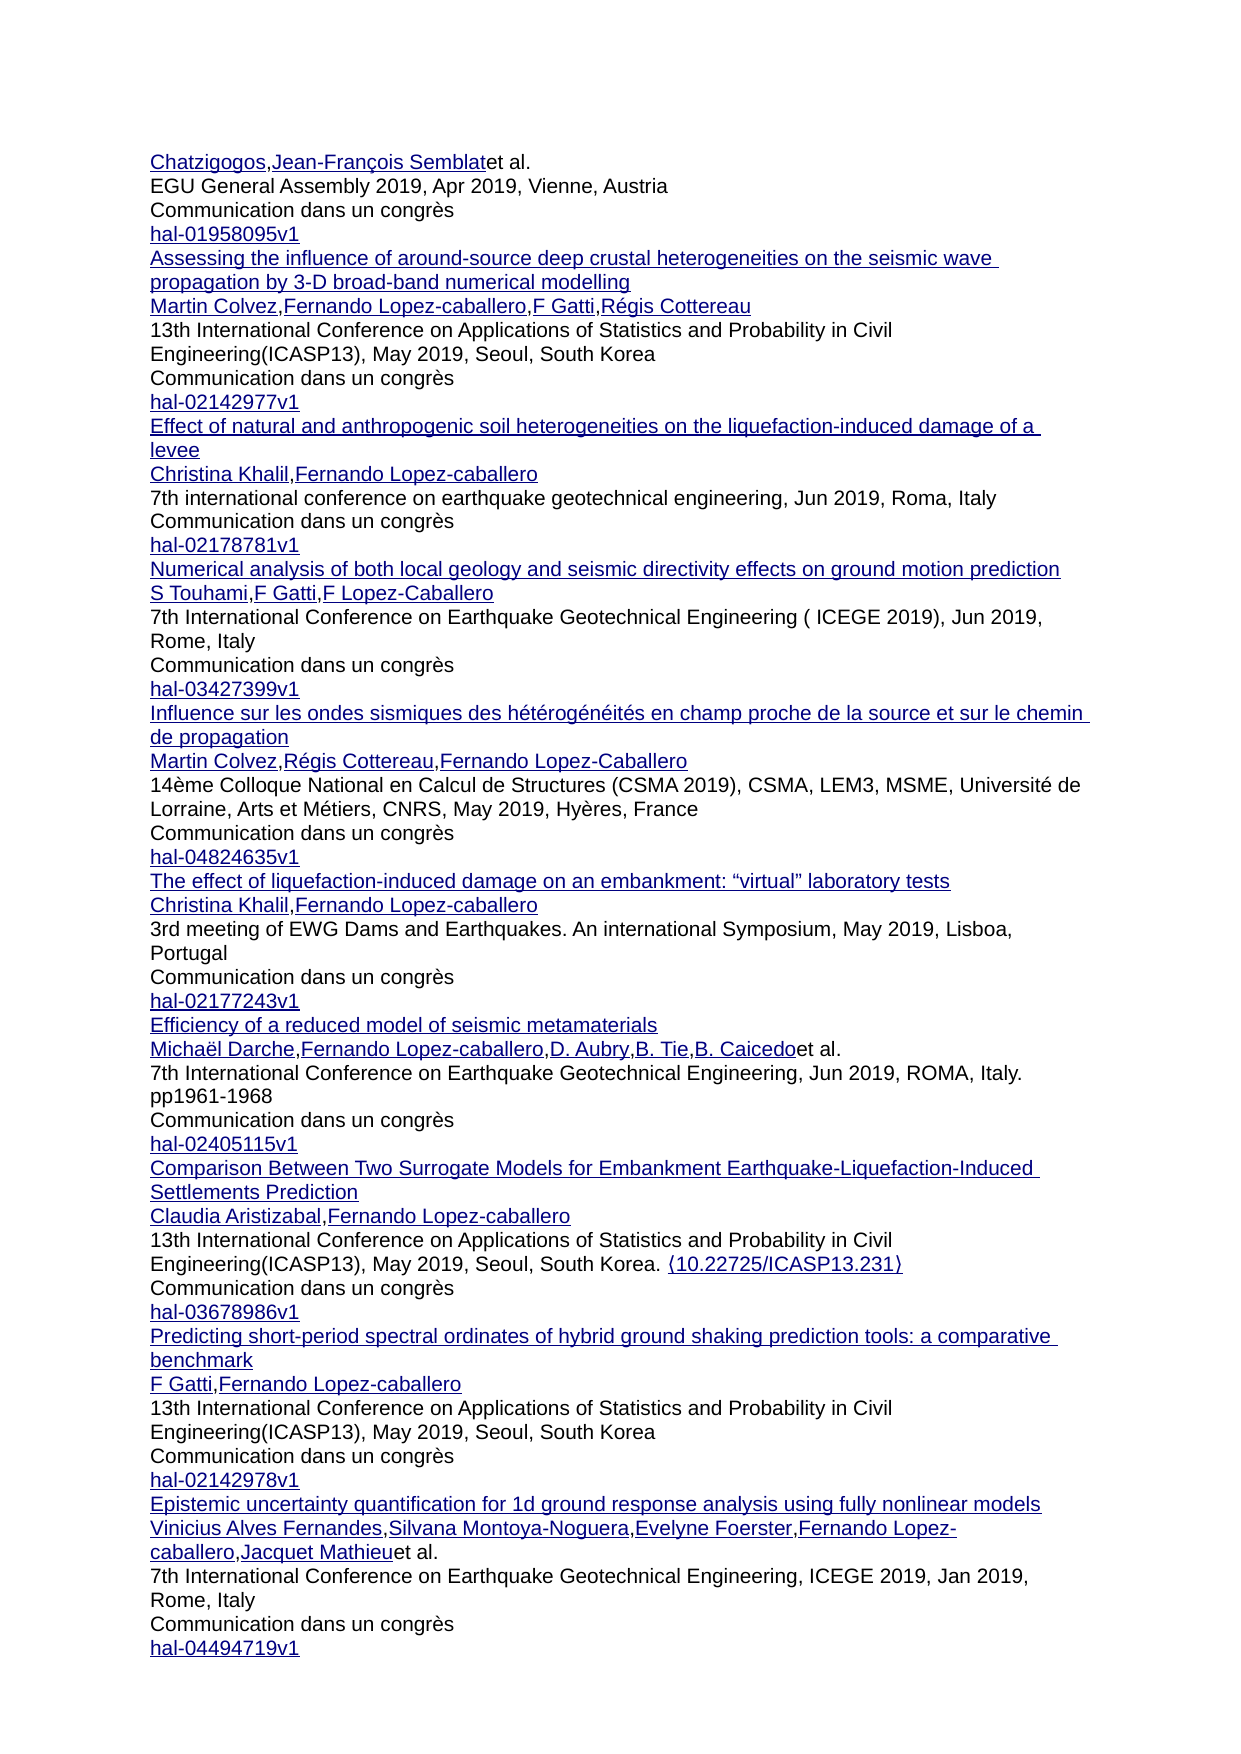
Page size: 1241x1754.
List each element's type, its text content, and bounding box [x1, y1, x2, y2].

table_cell Chatzigogos,Jean-François Semblatet al. EGU General Assembly 2019, Apr 2019, Vienne, Austria Communication dans un congrès hal-01958095v1 [150, 150, 1090, 246]
table_cell Assessing the influence of around-source deep crustal heterogeneities on the seismic wave propagation by 3-D broad-band numerical modelling Martin Colvez,Fernando Lopez‐caballero,F Gatti,Régis Cottereau 13th International Conference on Applications of Statistics and Probability in Civil Engineering(ICASP13), May 2019, Seoul, South Korea Communication dans un congrès hal-02142977v1 [150, 246, 1090, 413]
table_cell de propagation Martin Colvez,Régis Cottereau,Fernando Lopez-Caballero 14ème Colloque National en Calcul de Structures (CSMA 2019), CSMA, LEM3, MSME, Université de Lorraine, Arts et Métiers, CNRS, May 2019, Hyères, France Communication dans un congrès hal-04824635v1 [150, 723, 1090, 869]
table_cell Effect of natural and anthropogenic soil heterogeneities on the liquefaction-induced damage of a levee Christina Khalil,Fernando Lopez‐caballero 7th international conference on earthquake geotechnical engineering, Jun 2019, Roma, Italy Communication dans un congrès hal-02178781v1 [150, 414, 1090, 557]
table_cell Numerical analysis of both local geology and seismic directivity effects on ground motion prediction S Touhami,F Gatti,F Lopez-Caballero 7th International Conference on Earthquake Geotechnical Engineering ( ICEGE 2019), Jun 2019, Rome, Italy Communication dans un congrès hal-03427399v1 [150, 557, 1090, 701]
table_cell Comparison Between Two Surrogate Models for Embankment Earthquake-Liquefaction-Induced Settlements Prediction Claudia Aristizabal,Fernando Lopez‐caballero 13th International Conference on Applications of Statistics and Probability in Civil Engineering(ICASP13), May 2019, Seoul, South Korea. ⟨10.22725/ICASP13.231⟩ Communication dans un congrès hal-03678986v1 [150, 1156, 1090, 1324]
table_cell Efficiency of a reduced model of seismic metamaterials Michaël Darche,Fernando Lopez‐caballero,D. Aubry,B. Tie,B. Caicedoet al. 7th International Conference on Earthquake Geotechnical Engineering, Jun 2019, ROMA, Italy. pp1961-1968 Communication dans un congrès hal-02405115v1 [150, 1013, 1090, 1156]
table_cell The effect of liquefaction-induced damage on an embankment: “virtual” laboratory tests Christina Khalil,Fernando Lopez‐caballero 3rd meeting of EWG Dams and Earthquakes. An international Symposium, May 2019, Lisboa, Portugal Communication dans un congrès hal-02177243v1 [150, 869, 1090, 1012]
table_cell Influence sur les ondes sismiques des hétérogénéités en champ proche de la source et sur le chemin [150, 701, 1090, 722]
table_cell Epistemic uncertainty quantification for 1d ground response analysis using fully nonlinear models Vinicius Alves Fernandes,Silvana Montoya-Noguera,Evelyne Foerster,Fernando Lopez‐caballero,Jacquet Mathieuet al. 7th International Conference on Earthquake Geotechnical Engineering, ICEGE 2019, Jan 2019, Rome, Italy Communication dans un congrès hal-04494719v1 [150, 1492, 1090, 1659]
table_cell Predicting short-period spectral ordinates of hybrid ground shaking prediction tools: a comparative benchmark F Gatti,Fernando Lopez‐caballero 13th International Conference on Applications of Statistics and Probability in Civil Engineering(ICASP13), May 2019, Seoul, South Korea Communication dans un congrès hal-02142978v1 [150, 1324, 1090, 1492]
